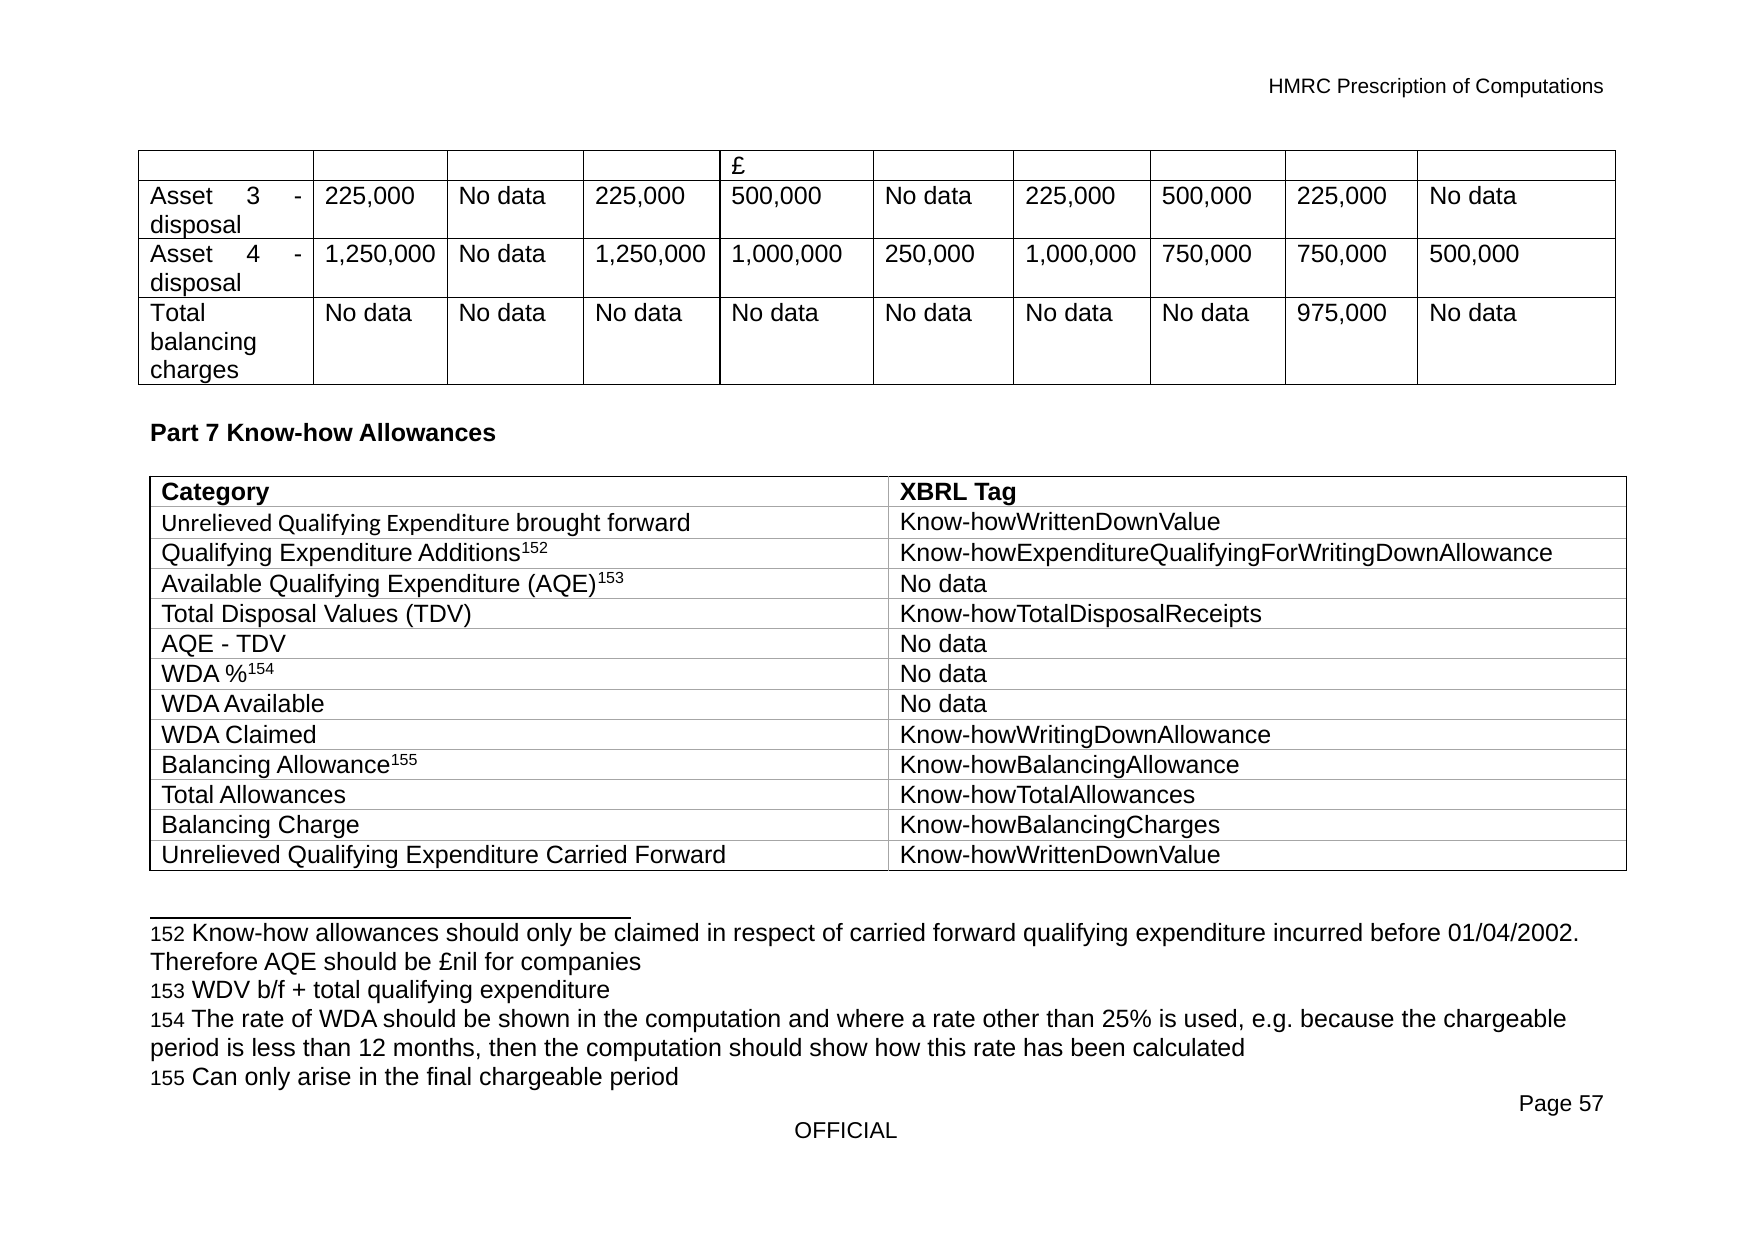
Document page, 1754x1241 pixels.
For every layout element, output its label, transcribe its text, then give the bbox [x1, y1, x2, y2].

table_header XBRL Tag [889, 477, 1626, 506]
table_cell No data [1418, 298, 1615, 384]
table_header [1418, 151, 1615, 180]
table_header Category [151, 477, 888, 506]
table_cell No data [1418, 181, 1615, 238]
table_cell No data [721, 298, 873, 384]
table_cell Know-howBalancingCharges [889, 810, 1626, 839]
table_cell Balancing Charge [151, 810, 888, 839]
table_cell No data [584, 298, 719, 384]
table_cell No data [448, 298, 583, 384]
table_cell WDA Available [151, 690, 888, 719]
table_cell Qualifying Expenditure Additions [151, 539, 888, 568]
table_cell Total Disposal Values (TDV) [151, 599, 888, 628]
table_cell WDA Claimed [151, 720, 888, 749]
table_header £ [721, 151, 873, 180]
table_cell No data [314, 298, 447, 384]
table_cell Know-howBalancingAllowance [889, 750, 1626, 779]
table_header [314, 151, 447, 180]
table_cell Total balancing charges [139, 298, 313, 384]
table_cell AQE - TDV [151, 629, 888, 658]
table_cell 750,000 [1286, 239, 1417, 297]
table_cell 975,000 [1286, 298, 1417, 384]
table_cell No data [1151, 298, 1285, 384]
table_cell No data [1014, 298, 1150, 384]
table_header [1151, 151, 1285, 180]
table_cell No data [448, 239, 583, 297]
table_header [1014, 151, 1150, 180]
table_cell Unrelieved Qualifying Expenditure brought forward [151, 507, 888, 537]
table_cell No data [889, 629, 1626, 658]
table_cell Available Qualifying Expenditure (AQE) [151, 569, 888, 598]
table_cell 750,000 [1151, 239, 1285, 297]
table_cell Know-howWrittenDownValue [889, 841, 1626, 870]
table_cell WDA % [151, 659, 888, 688]
table_cell 1,000,000 [1014, 239, 1150, 297]
table_cell 250,000 [874, 239, 1013, 297]
table_cell Unrelieved Qualifying Expenditure Carried Forward [151, 841, 888, 870]
table_cell 1,250,000 [584, 239, 719, 297]
table_header [448, 151, 583, 180]
table_cell No data [889, 569, 1626, 598]
table_cell No data [889, 690, 1626, 719]
table_cell No data [874, 181, 1013, 238]
table_header [584, 151, 719, 180]
table_cell Asset 3 - disposal [139, 181, 313, 238]
table_cell Know-howExpenditureQualifyingForWritingDownAllowance [889, 539, 1626, 568]
table_cell Asset 4 - disposal [139, 239, 313, 297]
table_cell Know-howWritingDownAllowance [889, 720, 1626, 749]
table_cell 225,000 [314, 181, 447, 238]
table_cell 225,000 [1286, 181, 1417, 238]
table_cell Know-howTotalAllowances [889, 780, 1626, 809]
table_cell 500,000 [1418, 239, 1615, 297]
table_cell 225,000 [584, 181, 719, 238]
table_cell 500,000 [721, 181, 873, 238]
table_cell No data [874, 298, 1013, 384]
table_cell 500,000 [1151, 181, 1285, 238]
table_cell 1,250,000 [314, 239, 447, 297]
table_cell 1,000,000 [721, 239, 873, 297]
table_cell Total Allowances [151, 780, 888, 809]
table_cell 225,000 [1014, 181, 1150, 238]
table_header [1286, 151, 1417, 180]
table_header [139, 151, 313, 180]
table_cell No data [448, 181, 583, 238]
table_cell Know-howTotalDisposalReceipts [889, 599, 1626, 628]
table_cell No data [889, 659, 1626, 688]
table_header [874, 151, 1013, 180]
table_cell Know-howWrittenDownValue [889, 507, 1626, 537]
table_cell Balancing Allowance [151, 750, 888, 779]
subtitle Part 7 Know-how Allowances [150, 418, 1604, 447]
